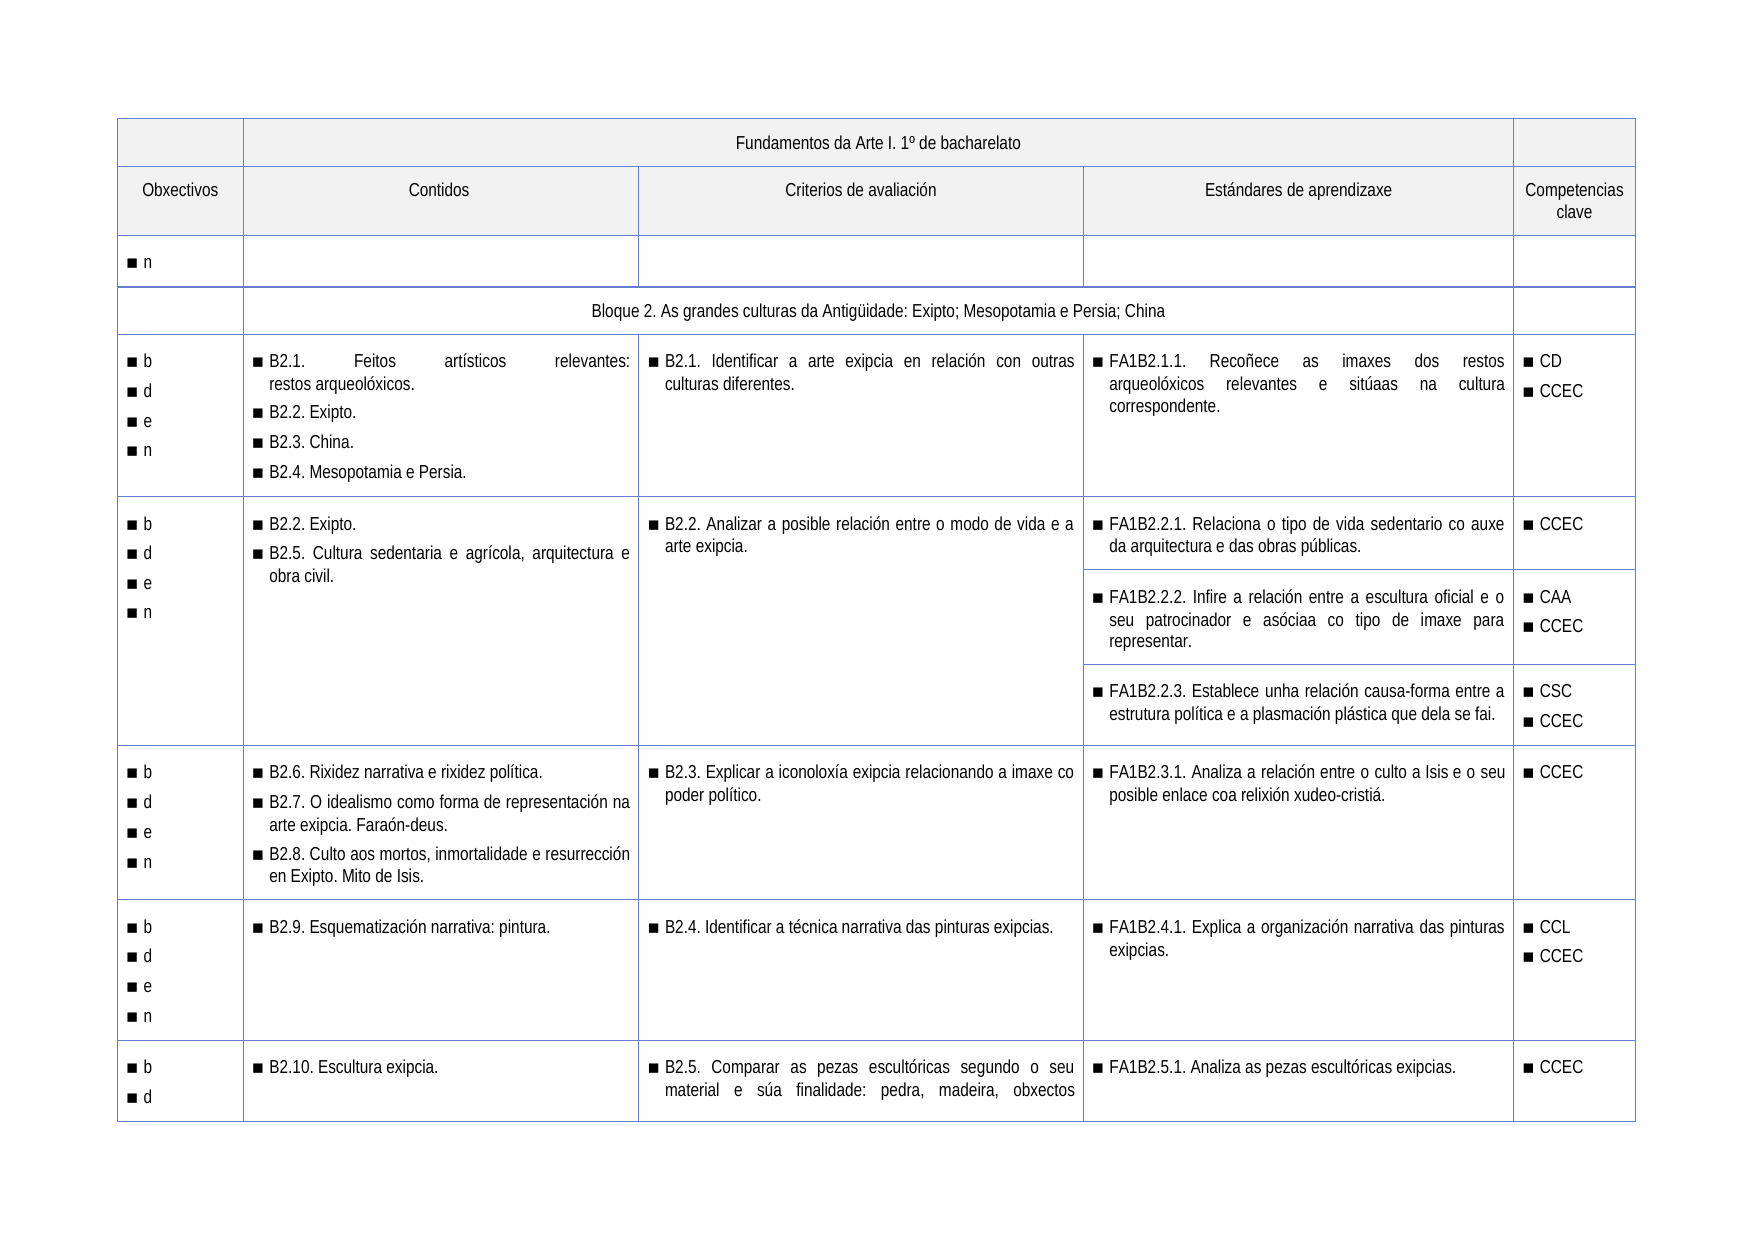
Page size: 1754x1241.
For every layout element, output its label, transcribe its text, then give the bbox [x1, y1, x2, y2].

table_cell FA1B2.4.1. Explica a organización narrativa das pinturas exipcias. [1084, 900, 1513, 1040]
table_cell FA1B2.2.2. Infire a relación entre a escultura oficial e o seu patrocinador e asóciaa co tipo de imaxe para representar. [1084, 570, 1513, 664]
table_cell FA1B2.2.1. Relaciona o tipo de vida sedentario co auxe da arquitectura e das obras públicas. [1084, 497, 1513, 569]
table_cell CCEC [1514, 1041, 1635, 1121]
table_cell b d e n [118, 746, 243, 899]
table_cell [1514, 288, 1635, 334]
table_cell b d e n [118, 497, 243, 745]
table_cell CCEC [1514, 497, 1635, 569]
table_cell B2.2. Exipto. B2.5. Cultura sedentaria e agrícola, arquitectura e obra civil. [244, 497, 638, 745]
table_cell CSC CCEC [1514, 665, 1635, 745]
table_cell CD CCEC [1514, 335, 1635, 496]
table_cell FA1B2.2.3. Establece unha relación causa-forma entre a estrutura política e a plasmación plástica que dela se fai. [1084, 665, 1513, 745]
table_cell CCL CCEC [1514, 900, 1635, 1040]
table_cell CAA CCEC [1514, 570, 1635, 664]
table_cell b d e n [118, 335, 243, 496]
table_cell Contidos [244, 167, 638, 235]
table_cell FA1B2.5.1. Analiza as pezas escultóricas exipcias. [1084, 1041, 1513, 1121]
table_cell CCEC [1514, 746, 1635, 899]
table_header [1514, 119, 1635, 166]
table_cell B2.10. Escultura exipcia. B2.11. Moblaxe e obxectos suntuarios. [244, 1041, 638, 1121]
table_cell B2.9. Esquematización narrativa: pintura. [244, 900, 638, 1040]
table_cell B2.2. Analizar a posible relación entre o modo de vida e a arte exipcia. [639, 497, 1083, 745]
table_cell [118, 288, 243, 334]
table_cell [639, 236, 1083, 286]
table_cell B2.1. Identificar a arte exipcia en relación con outras culturas diferentes. [639, 335, 1083, 496]
table_cell b d e n [118, 900, 243, 1040]
table_cell Criterios de avaliación [639, 167, 1083, 235]
table_cell [1514, 236, 1635, 286]
table_cell B2.6. Rixidez narrativa e rixidez política. B2.7. O idealismo como forma de representación na arte exipcia. Faraón-deus. B2.8. Culto aos mortos, inmortalidade e resurrección en Exipto. Mito de Isis. [244, 746, 638, 899]
table_cell b d e n [118, 1041, 243, 1121]
table_header Fundamentos da Arte I. 1º de bacharelato [244, 119, 1513, 166]
table_cell FA1B2.3.1. Analiza a relación entre o culto a Isis e o seu posible enlace coa relixión xudeo-cristiá. [1084, 746, 1513, 899]
table_cell Competencias clave [1514, 167, 1635, 235]
table_cell B2.3. Explicar a iconoloxía exipcia relacionando a imaxe co poder político. [639, 746, 1083, 899]
table_cell B2.5. Comparar as pezas escultóricas segundo o seu material e súa finalidade: pedra, madeira, obxectos [639, 1041, 1083, 1121]
table_cell B2.1. Feitos artísticos relevantes: restos arqueolóxicos. B2.2. Exipto. B2.3. China. B2.4. Mesopotamia e Persia. [244, 335, 638, 496]
table_cell [244, 236, 638, 286]
table_cell Estándares de aprendizaxe [1084, 167, 1513, 235]
table_cell Obxectivos [118, 167, 243, 235]
table_cell FA1B2.1.1. Recoñece as imaxes dos restos arqueolóxicos relevantes e sitúaas na cultura correspondente. [1084, 335, 1513, 496]
table_header [118, 119, 243, 166]
table_cell [1084, 236, 1513, 286]
table_cell B2.4. Identificar a técnica narrativa das pinturas exipcias. [639, 900, 1083, 1040]
table_cell b d e n [118, 236, 243, 286]
table_cell Bloque 2. As grandes culturas da Antigüidade: Exipto; Mesopotamia e Persia; China [244, 288, 1513, 334]
